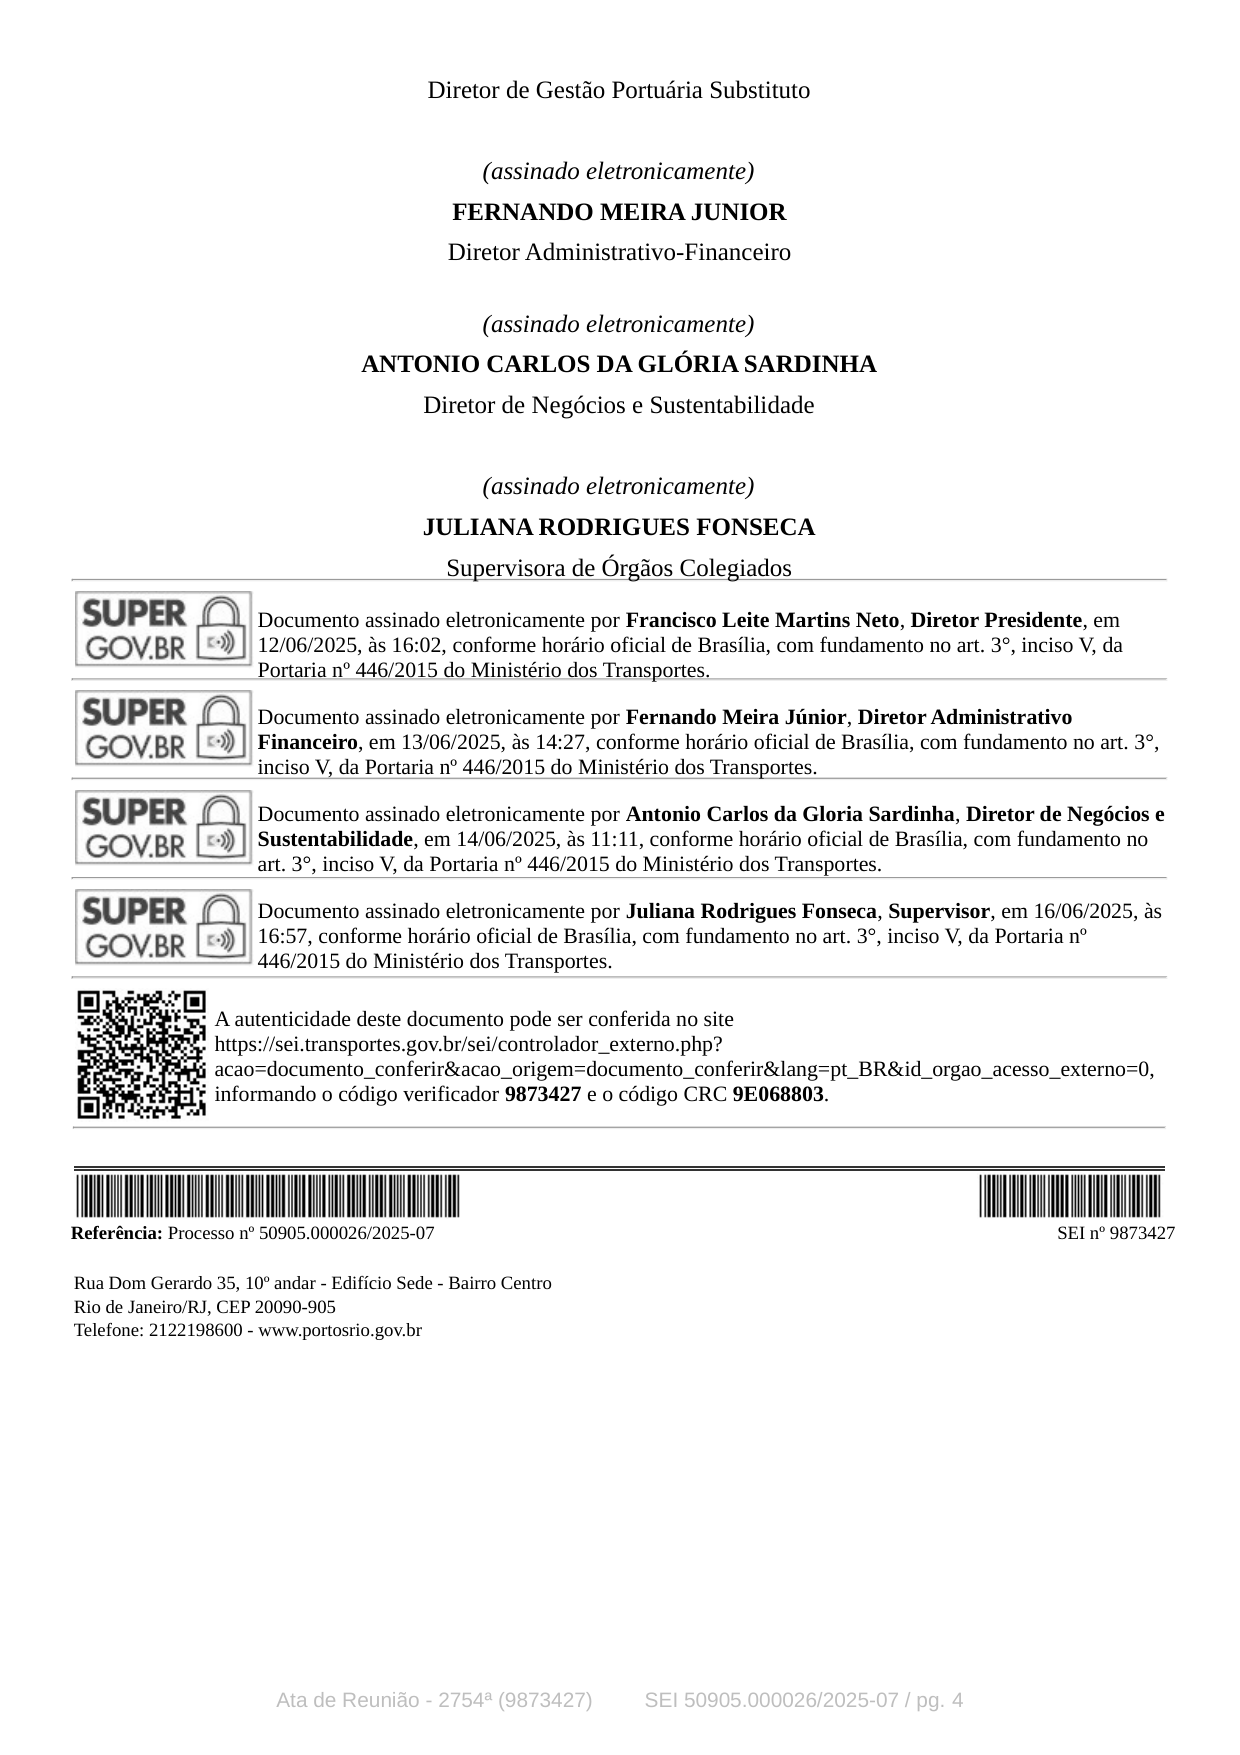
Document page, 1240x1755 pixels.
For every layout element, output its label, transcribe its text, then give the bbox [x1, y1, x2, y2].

text Referência: Processo nº 50905.000026/2025-07 SEI nº 9873427 [71, 1222, 1175, 1243]
text Rua Dom Gerardo 35, 10º andar - Edifício Sede - Bairro Centro [74, 1272, 1175, 1293]
text FERNANDO MEIRA JUNIOR [71, 197, 1168, 226]
text Diretor de Gestão Portuária Substituto [71, 75, 1168, 104]
text JULIANA RODRIGUES FONSECA [71, 512, 1168, 541]
text (assinado eletronicamente) [71, 471, 1169, 500]
text Diretor Administrativo-Financeiro [71, 237, 1168, 266]
text Documento assinado eletronicamente por Fernando Meira Júnior, Diretor Administrativo Financeiro, em 13/06/2025, às 14:27, conforme horário oficial de Brasília, com fundamento no art. 3°, inciso V, da Portaria nº 446/2015 do Ministério dos Transportes. [257, 704, 1175, 779]
text (assinado eletronicamente) [71, 156, 1169, 185]
text A autenticidade deste documento pode ser conferida no site https://sei.transportes.gov.br/sei/controlador_externo.php? [214, 1006, 1175, 1056]
text Supervisora de Órgãos Colegiados [71, 553, 1167, 578]
text Documento assinado eletronicamente por Juliana Rodrigues Fonseca, Supervisor, em 16/06/2025, às 16:57, conforme horário oficial de Brasília, com fundamento no art. 3°, inciso V, da Portaria nº 446/2015 do Ministério dos Transportes. [257, 898, 1175, 973]
text acao=documento_conferir&acao_origem=documento_conferir&lang=pt_BR&id_orgao_acesso_externo=0, informando o código verificador 9873427 e o código CRC 9E068803. [214, 1056, 1175, 1106]
text ANTONIO CARLOS DA GLÓRIA SARDINHA [71, 349, 1168, 378]
text Documento assinado eletronicamente por Francisco Leite Martins Neto, Diretor Presidente, em 12/06/2025, às 16:02, conforme horário oficial de Brasília, com fundamento no art. 3°, inciso V, da Portaria nº 446/2015 do Ministério dos Transportes. [257, 607, 1175, 683]
text Telefone: 2122198600 - www.portosrio.gov.br [74, 1319, 1175, 1341]
text (assinado eletronicamente) [71, 309, 1169, 338]
text Rio de Janeiro/RJ, CEP 20090-905 [74, 1296, 1175, 1317]
text Documento assinado eletronicamente por Antonio Carlos da Gloria Sardinha, Diretor de Negócios e Sustentabilidade, em 14/06/2025, às 11:11, conforme horário oficial de Brasília, com fundamento no art. 3°, inciso V, da Portaria nº 446/2015 do Ministério dos Transportes. [257, 801, 1175, 876]
text Diretor de Negócios e Sustentabilidade [71, 390, 1167, 419]
